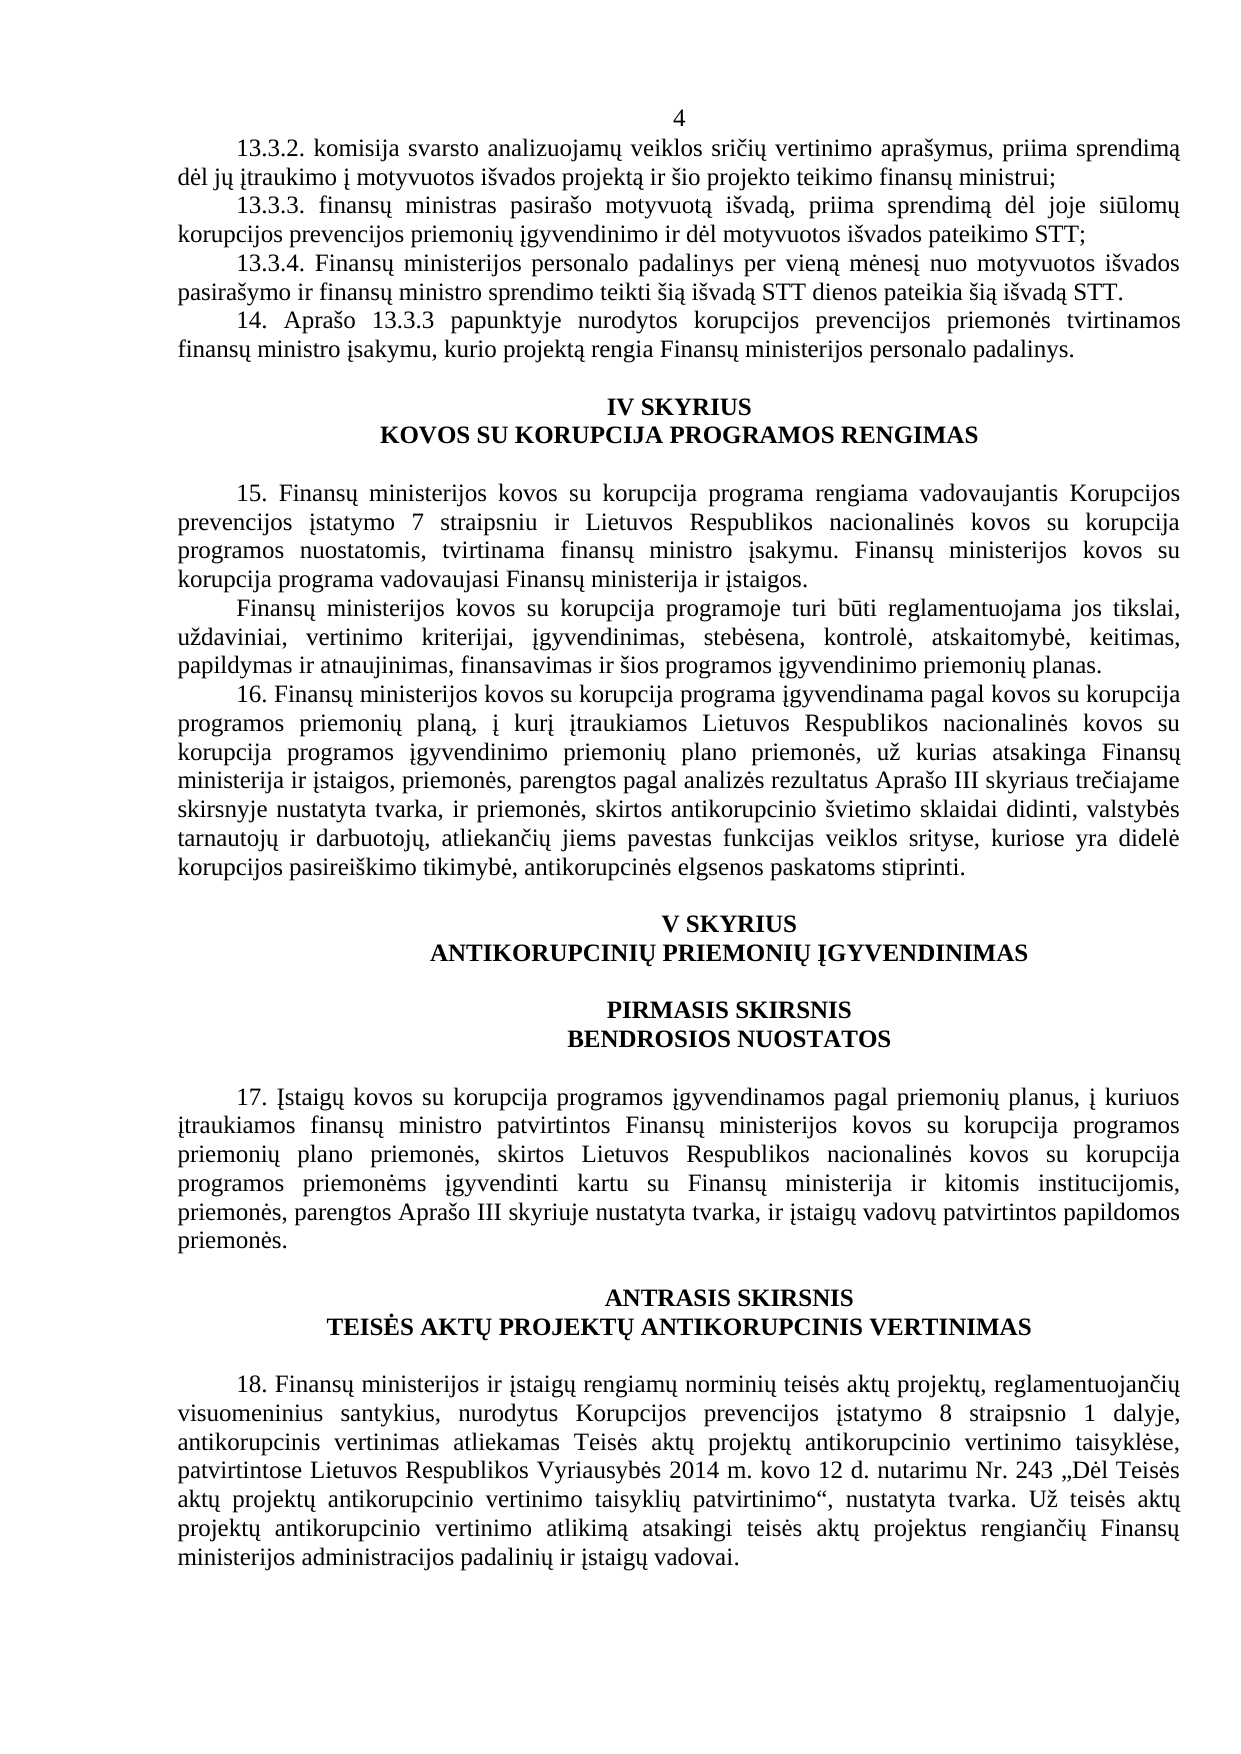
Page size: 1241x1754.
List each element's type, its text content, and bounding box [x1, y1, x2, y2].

text V SKYRIUS [277, 909, 1181, 938]
text 14. Aprašo 13.3.3 papunktyje nurodytos korupcijos prevencijos priemonės tvirtinamos finansų ministro įsakymu, kurio projektą rengia Finansų ministerijos personalo padalinys. [177, 305, 1181, 363]
text 15. Finansų ministerijos kovos su korupcija programa rengiama vadovaujantis Korupcijos prevencijos įstatymo 7 straipsniu ir Lietuvos Respublikos nacionalinės kovos su korupcija programos nuostatomis, tvirtinama finansų ministro įsakymu. Finansų ministerijos kovos su korupcija programa vadovaujasi Finansų ministerija ir įstaigos. [177, 478, 1181, 593]
text IV SKYRIUS [177, 392, 1181, 420]
text Finansų ministerijos kovos su korupcija programoje turi būti reglamentuojama jos tikslai, uždaviniai, vertinimo kriterijai, įgyvendinimas, stebėsena, kontrolė, atskaitomybė, keitimas, papildymas ir atnaujinimas, finansavimas ir šios programos įgyvendinimo priemonių planas. [177, 593, 1181, 679]
text 13.3.4. Finansų ministerijos personalo padalinys per vieną mėnesį nuo motyvuotos išvados pasirašymo ir finansų ministro sprendimo teikti šią išvadą STT dienos pateikia šią išvadą STT. [177, 248, 1181, 305]
text 17. Įstaigų kovos su korupcija programos įgyvendinamos pagal priemonių planus, į kuriuos įtraukiamos finansų ministro patvirtintos Finansų ministerijos kovos su korupcija programos priemonių plano priemonės, skirtos Lietuvos Respublikos nacionalinės kovos su korupcija programos priemonėms įgyvendinti kartu su Finansų ministerija ir kitomis institucijomis, priemonės, parengtos Aprašo III skyriuje nustatyta tvarka, ir įstaigų vadovų patvirtintos papildomos priemonės. [177, 1082, 1181, 1254]
text TEISĖS AKTŲ PROJEKTŲ ANTIKORUPCINIS VERTINIMAS [177, 1312, 1181, 1340]
text BENDROSIOS NUOSTATOS [277, 1024, 1181, 1053]
text ANTIKORUPCINIŲ PRIEMONIŲ ĮGYVENDINIMAS [277, 938, 1181, 967]
text PIRMASIS SKIRSNIS [277, 995, 1181, 1024]
text KOVOS SU KORUPCIJA PROGRAMOS RENGIMAS [177, 420, 1181, 449]
text 13.3.2. komisija svarsto analizuojamų veiklos sričių vertinimo aprašymus, priima sprendimą dėl jų įtraukimo į motyvuotos išvados projektą ir šio projekto teikimo finansų ministrui; [177, 133, 1181, 190]
text ANTRASIS SKIRSNIS [277, 1283, 1181, 1312]
text 13.3.3. finansų ministras pasirašo motyvuotą išvadą, priima sprendimą dėl joje siūlomų korupcijos prevencijos priemonių įgyvendinimo ir dėl motyvuotos išvados pateikimo STT; [177, 190, 1181, 248]
text 18. Finansų ministerijos ir įstaigų rengiamų norminių teisės aktų projektų, reglamentuojančių visuomeninius santykius, nurodytus Korupcijos prevencijos įstatymo 8 straipsnio 1 dalyje, antikorupcinis vertinimas atliekamas Teisės aktų projektų antikorupcinio vertinimo taisyklėse, patvirtintose Lietuvos Respublikos Vyriausybės 2014 m. kovo 12 d. nutarimu Nr. 243 „Dėl Teisės aktų projektų antikorupcinio vertinimo taisyklių patvirtinimo“, nustatyta tvarka. Už teisės aktų projektų antikorupcinio vertinimo atlikimą atsakingi teisės aktų projektus rengiančių Finansų ministerijos administracijos padalinių ir įstaigų vadovai. [177, 1369, 1181, 1570]
text 16. Finansų ministerijos kovos su korupcija programa įgyvendinama pagal kovos su korupcija programos priemonių planą, į kurį įtraukiamos Lietuvos Respublikos nacionalinės kovos su korupcija programos įgyvendinimo priemonių plano priemonės, už kurias atsakinga Finansų ministerija ir įstaigos, priemonės, parengtos pagal analizės rezultatus Aprašo III skyriaus trečiajame skirsnyje nustatyta tvarka, ir priemonės, skirtos antikorupcinio švietimo sklaidai didinti, valstybės tarnautojų ir darbuotojų, atliekančių jiems pavestas funkcijas veiklos srityse, kuriose yra didelė korupcijos pasireiškimo tikimybė, antikorupcinės elgsenos paskatoms stiprinti. [177, 679, 1181, 880]
